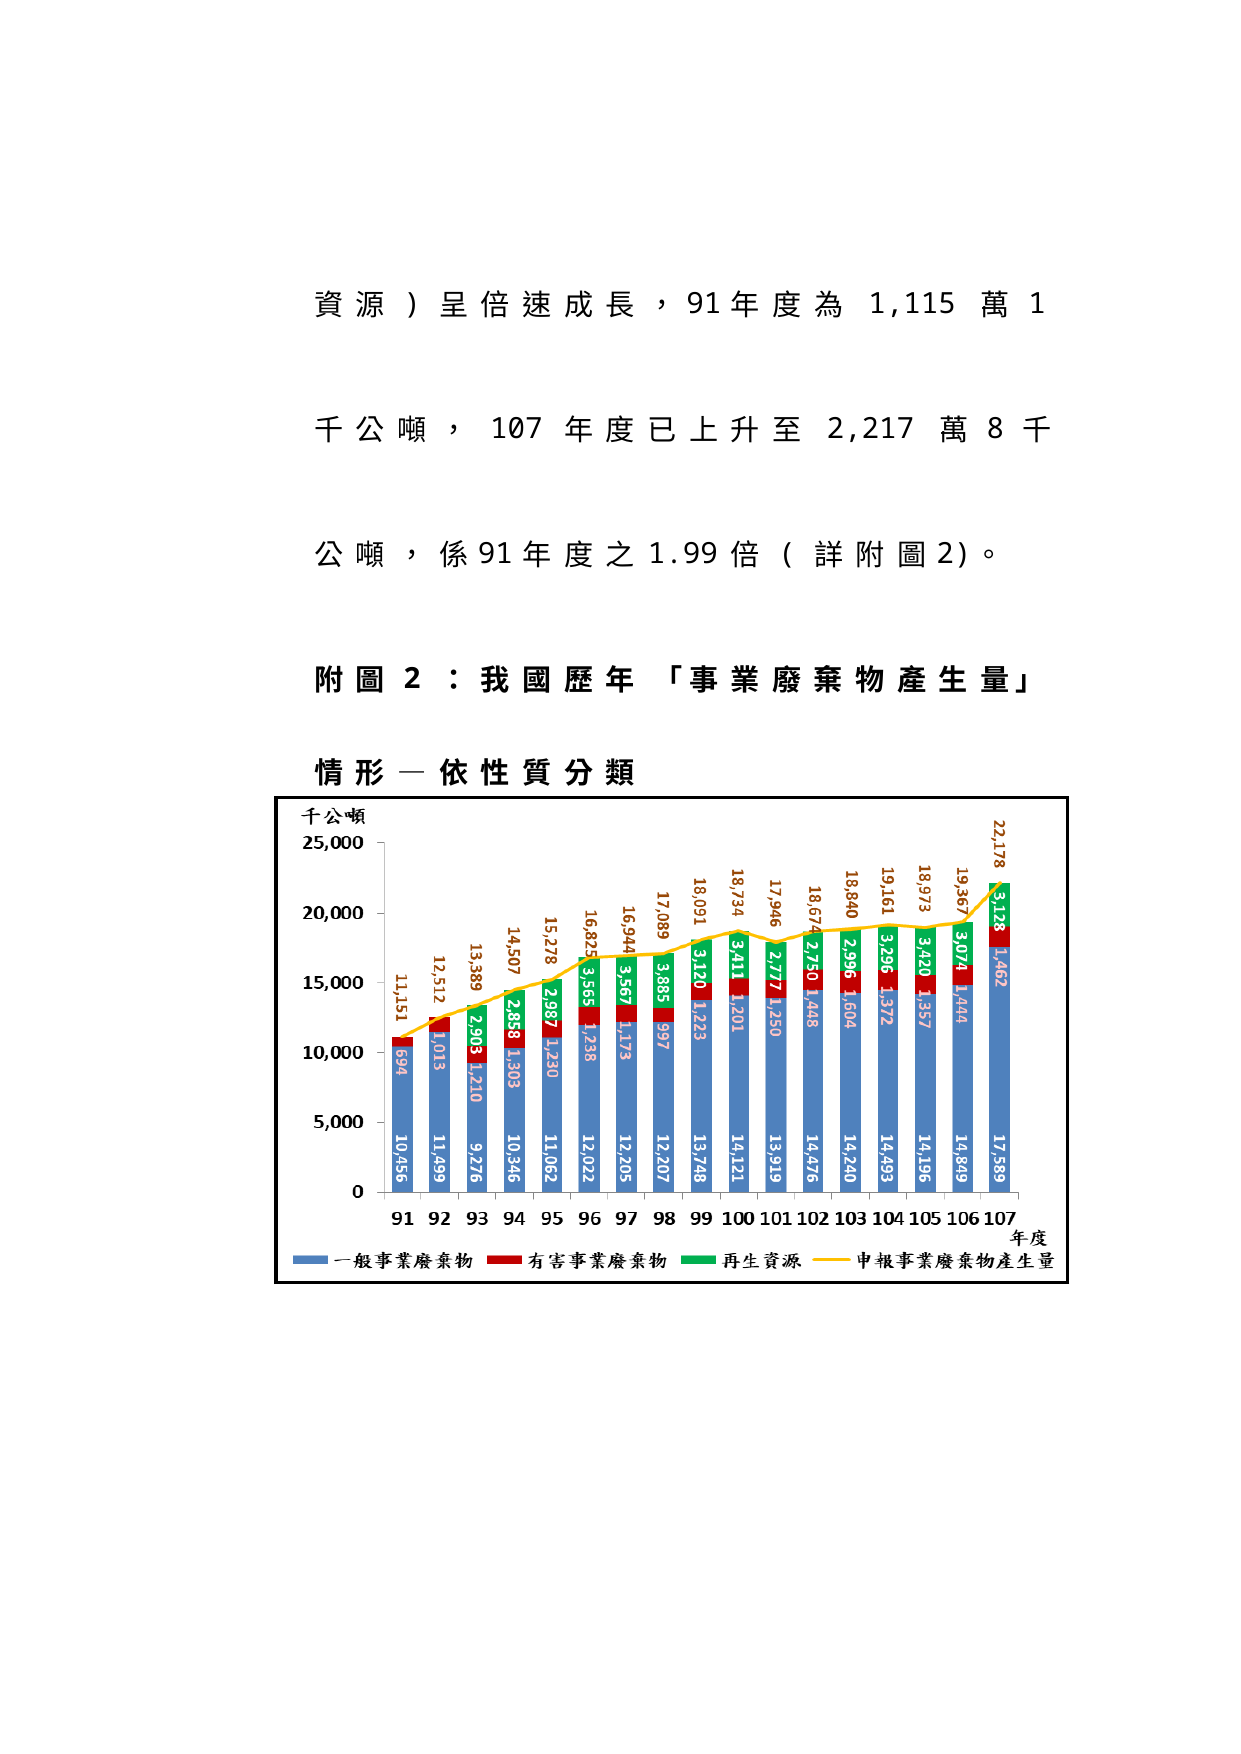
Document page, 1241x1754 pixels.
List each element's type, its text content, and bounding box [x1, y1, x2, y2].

text 附圖2：我國歷年「事業廢棄物產生量」情形—依性質分類 [271, 604, 1058, 792]
text 資源)呈倍速成長，91年度為1,115萬1千公噸，107年度已上升至2,217萬8千公噸，係91年度之1.99倍(詳附圖2)。 [271, 229, 1058, 604]
